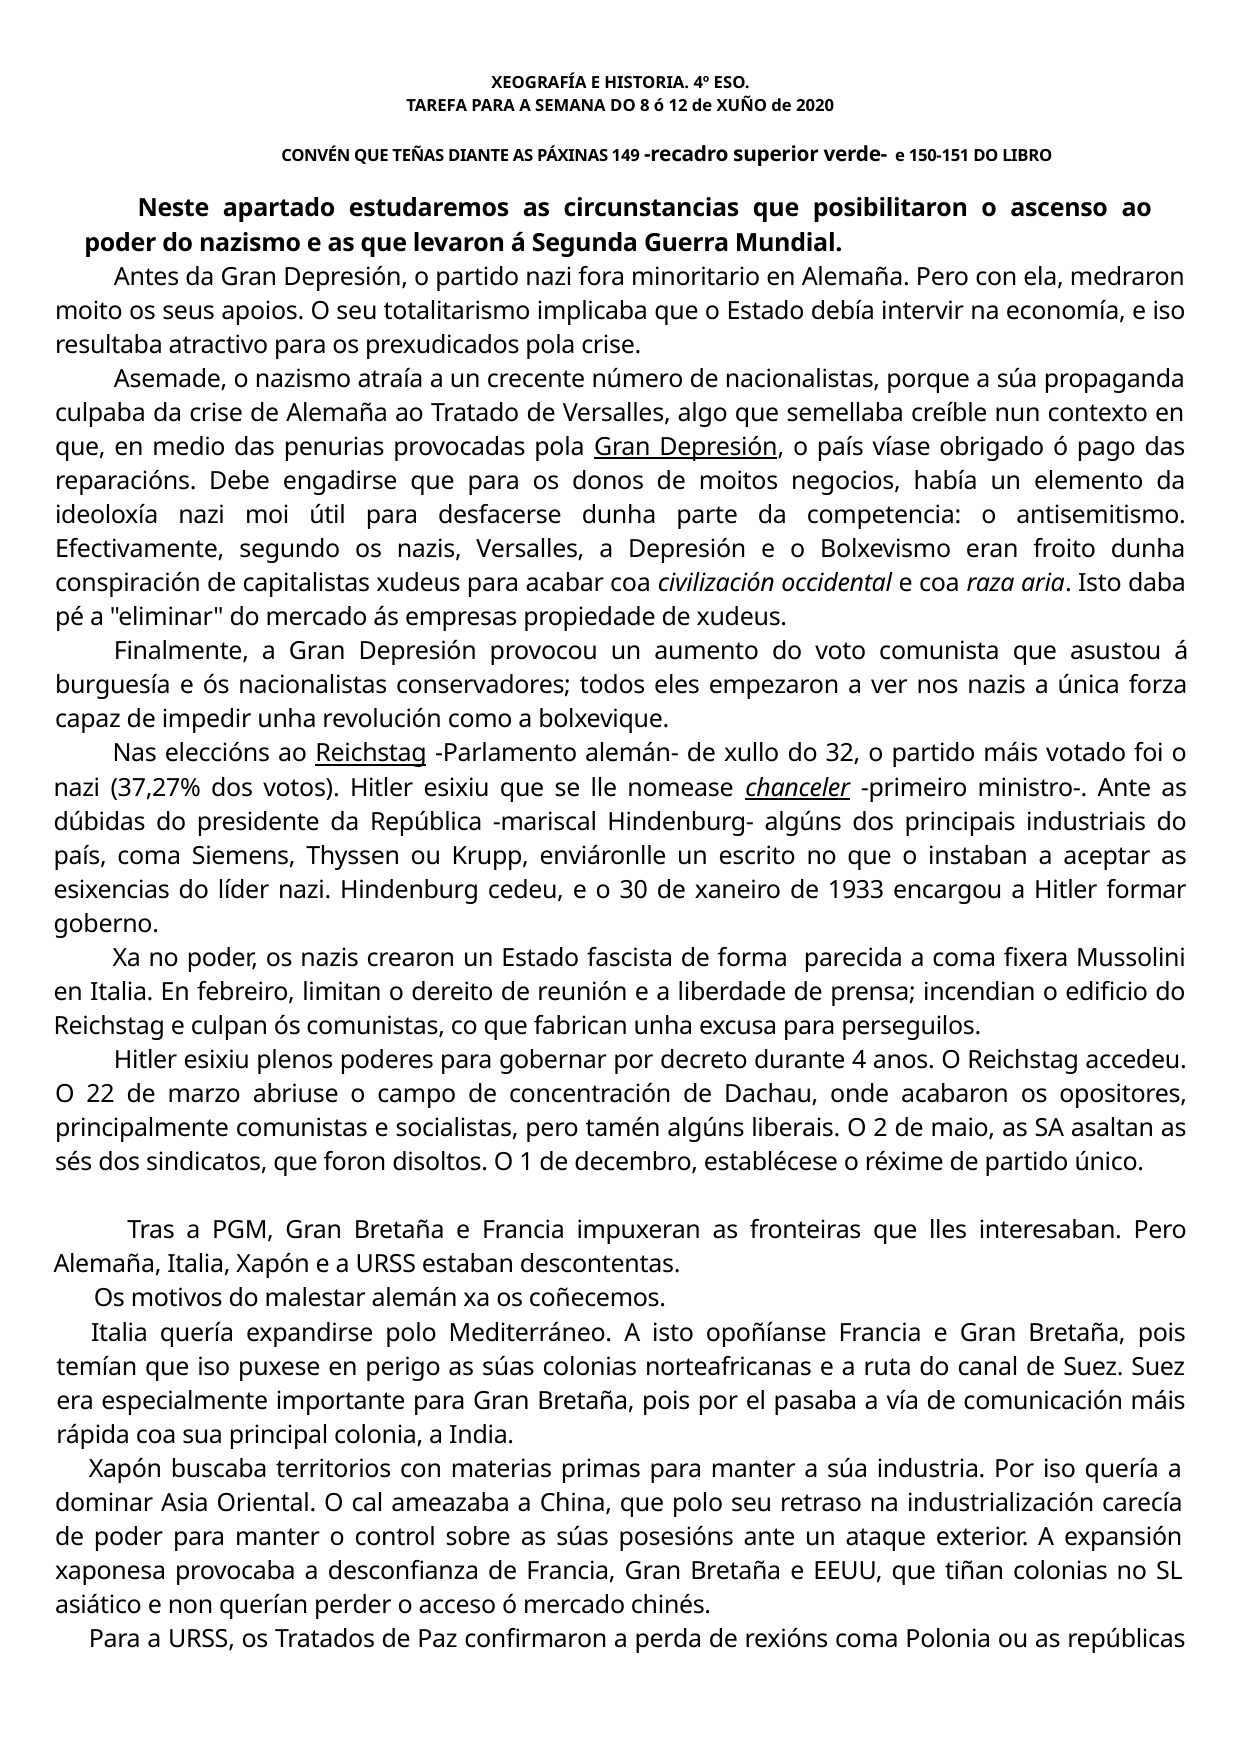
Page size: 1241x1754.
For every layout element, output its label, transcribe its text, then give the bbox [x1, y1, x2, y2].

text Tras a PGM, Gran Bretaña e Francia impuxeran as fronteiras que lles interesaban. Pero Alemaña, Italia, Xapón e a URSS estaban descontentas. [53, 1212, 1187, 1280]
text Italia quería expandirse polo Mediterráneo. A isto opoñíanse Francia e Gran Bretaña, pois temían que iso puxese en perigo as súas colonias norteafricanas e a ruta do canal de Suez. Suez era especialmente importante para Gran Bretaña, pois por el pasaba a vía de comunicación máis rápida coa sua principal colonia, a India. [56, 1314, 1186, 1450]
text CONVÉN QUE TEÑAS DIANTE AS PÁXINAS 149 -recadro superior verde- e 150-151 DO LIBRO [111, 139, 1187, 167]
text Para a URSS, os Tratados de Paz confirmaron a perda de rexións coma Polonia ou as repúblicas [55, 1621, 1186, 1655]
text Asemade, o nazismo atraía a un crecente número de nacionalistas, porque a súa propaganda culpaba da crise de Alemaña ao Tratado de Versalles, algo que semellaba creíble nun contexto en que, en medio das penurias provocadas pola Gran Depresión, o país víase obrigado ó pago das reparacións. Debe engadirse que para os donos de moitos negocios, había un elemento da ideoloxía nazi moi útil para desfacerse dunha parte da competencia: o antisemitismo. Efectivamente, segundo os nazis, Versalles, a Depresión e o Bolxevismo eran froito dunha conspiración de capitalistas xudeus para acabar coa civilización occidental e coa raza aria. Isto daba pé a "eliminar" do mercado ás empresas propiedade de xudeus. [55, 360, 1186, 633]
text TAREFA PARA A SEMANA DO 8 ó 12 de XUÑO de 2020 [116, 93, 1125, 116]
text Os motivos do malestar alemán xa os coñecemos. [93, 1280, 1142, 1314]
text XEOGRAFÍA E HISTORIA. 4º ESO. [116, 71, 1125, 93]
text Neste apartado estudaremos as circunstancias que posibilitaron o ascenso ao poder do nazismo e as que levaron á Segunda Guerra Mundial. [84, 190, 1152, 258]
text Finalmente, a Gran Depresión provocou un aumento do voto comunista que asustou á burguesía e ós nacionalistas conservadores; todos eles empezaron a ver nos nazis a única forza capaz de impedir unha revolución como a bolxevique. [55, 633, 1189, 735]
text Antes da Gran Depresión, o partido nazi fora minoritario en Alemaña. Pero con ela, medraron moito os seus apoios. O seu totalitarismo implicaba que o Estado debía intervir na economía, e iso resultaba atractivo para os prexudicados pola crise. [55, 258, 1186, 360]
text Xa no poder, os nazis crearon un Estado fascista de forma parecida a coma fixera Mussolini en Italia. En febreiro, limitan o dereito de reunión e a liberdade de prensa; incendian o edificio do Reichstag e culpan ós comunistas, co que fabrican unha excusa para perseguilos. [53, 939, 1187, 1042]
text Xapón buscaba territorios con materias primas para manter a súa industria. Por iso quería a dominar Asia Oriental. O cal ameazaba a China, que polo seu retraso na industrialización carecía de poder para manter o control sobre as súas posesións ante un ataque exterior. A expansión xaponesa provocaba a desconfianza de Francia, Gran Bretaña e EEUU, que tiñan colonias no SL asiático e non querían perder o acceso ó mercado chinés. [55, 1450, 1183, 1621]
text Nas eleccións ao Reichstag -Parlamento alemán- de xullo do 32, o partido máis votado foi o nazi (37,27% dos votos). Hitler esixiu que se lle nomease chanceler -primeiro ministro-. Ante as dúbidas do presidente da República -mariscal Hindenburg- algúns dos principais industriais do país, coma Siemens, Thyssen ou Krupp, enviáronlle un escrito no que o instaban a aceptar as esixencias do líder nazi. Hindenburg cedeu, e o 30 de xaneiro de 1933 encargou a Hitler formar goberno. [53, 735, 1187, 939]
text Hitler esixiu plenos poderes para gobernar por decreto durante 4 anos. O Reichstag accedeu. O 22 de marzo abriuse o campo de concentración de Dachau, onde acabaron os opositores, principalmente comunistas e socialistas, pero tamén algúns liberais. O 2 de maio, as SA asaltan as sés dos sindicatos, que foron disoltos. O 1 de decembro, establécese o réxime de partido único. [55, 1042, 1187, 1178]
